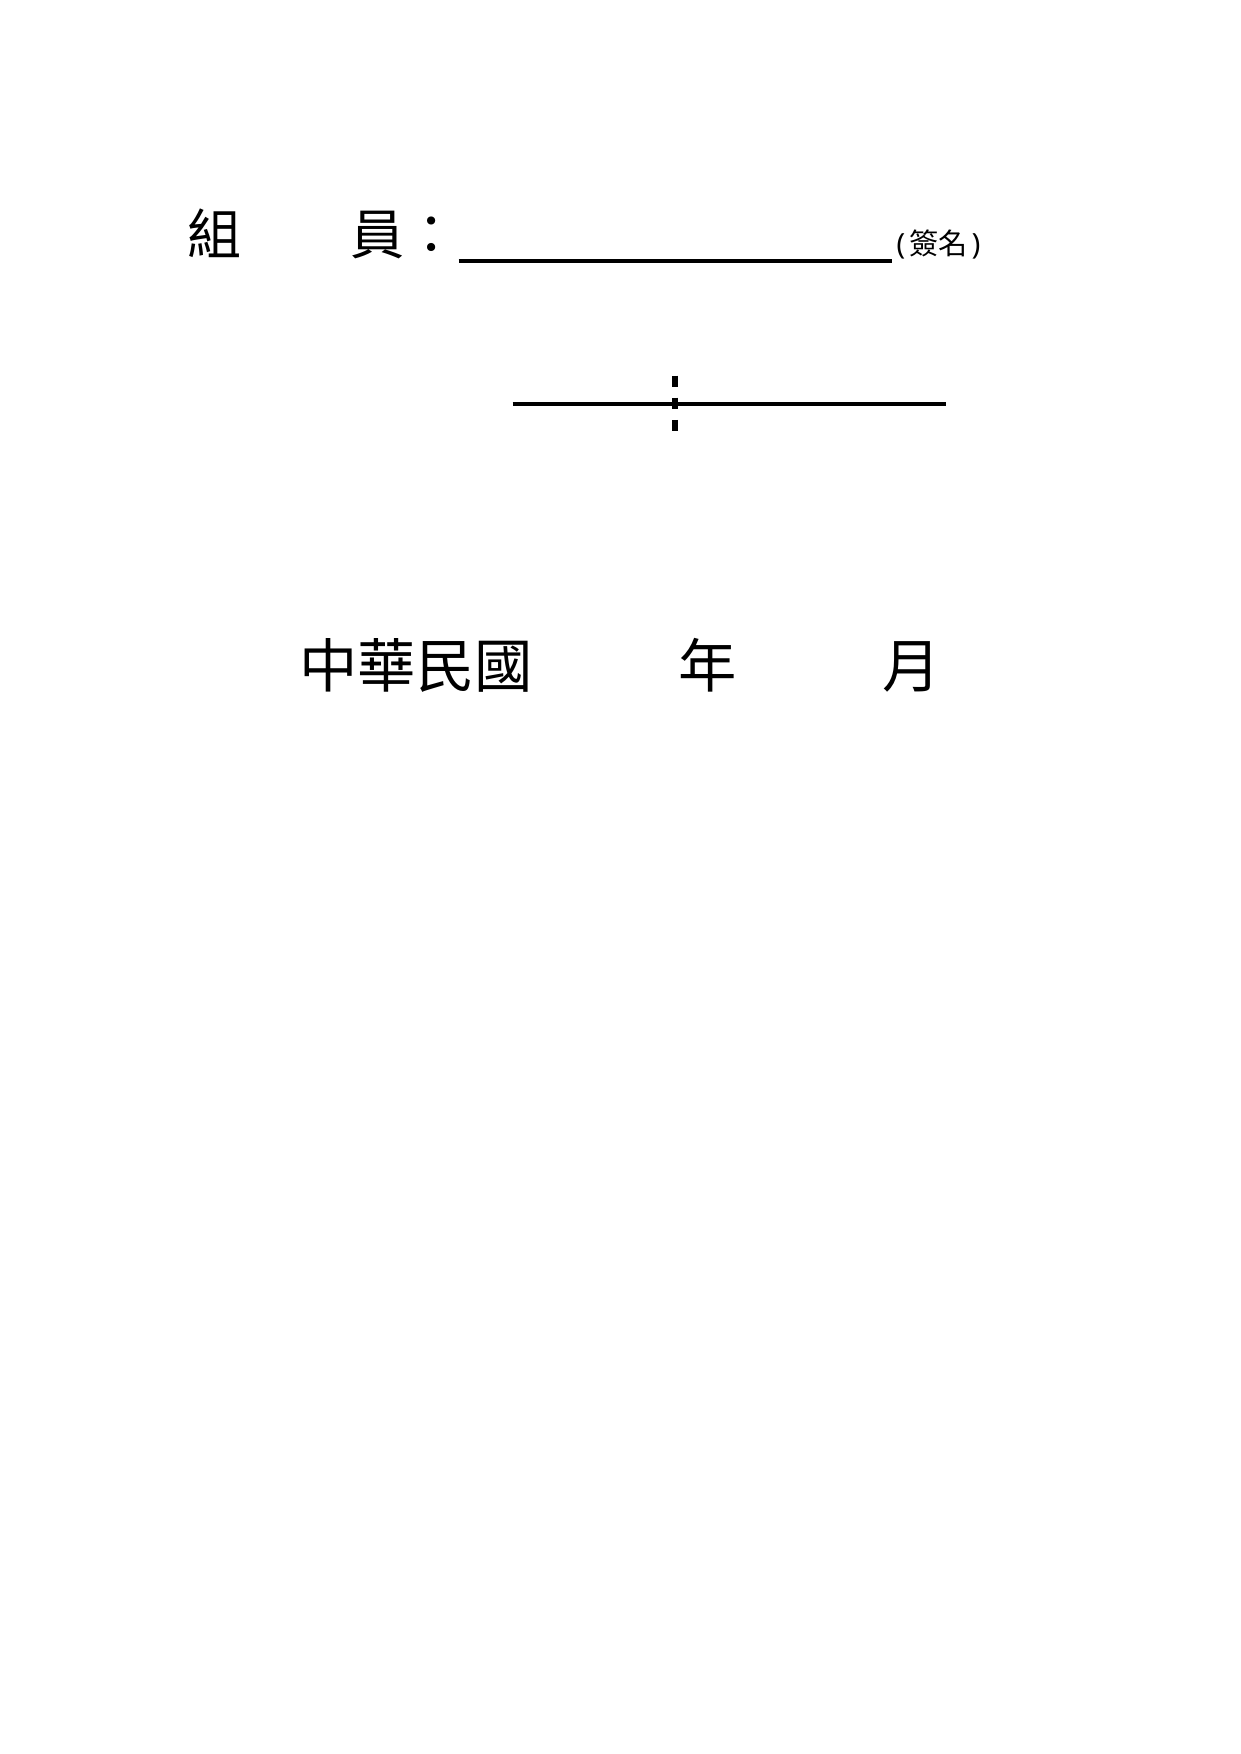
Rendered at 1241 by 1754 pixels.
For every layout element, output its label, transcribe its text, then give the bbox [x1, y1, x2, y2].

text 組 員： (簽名) [187, 158, 1053, 283]
text 中華民國 年 月 [187, 589, 1053, 714]
